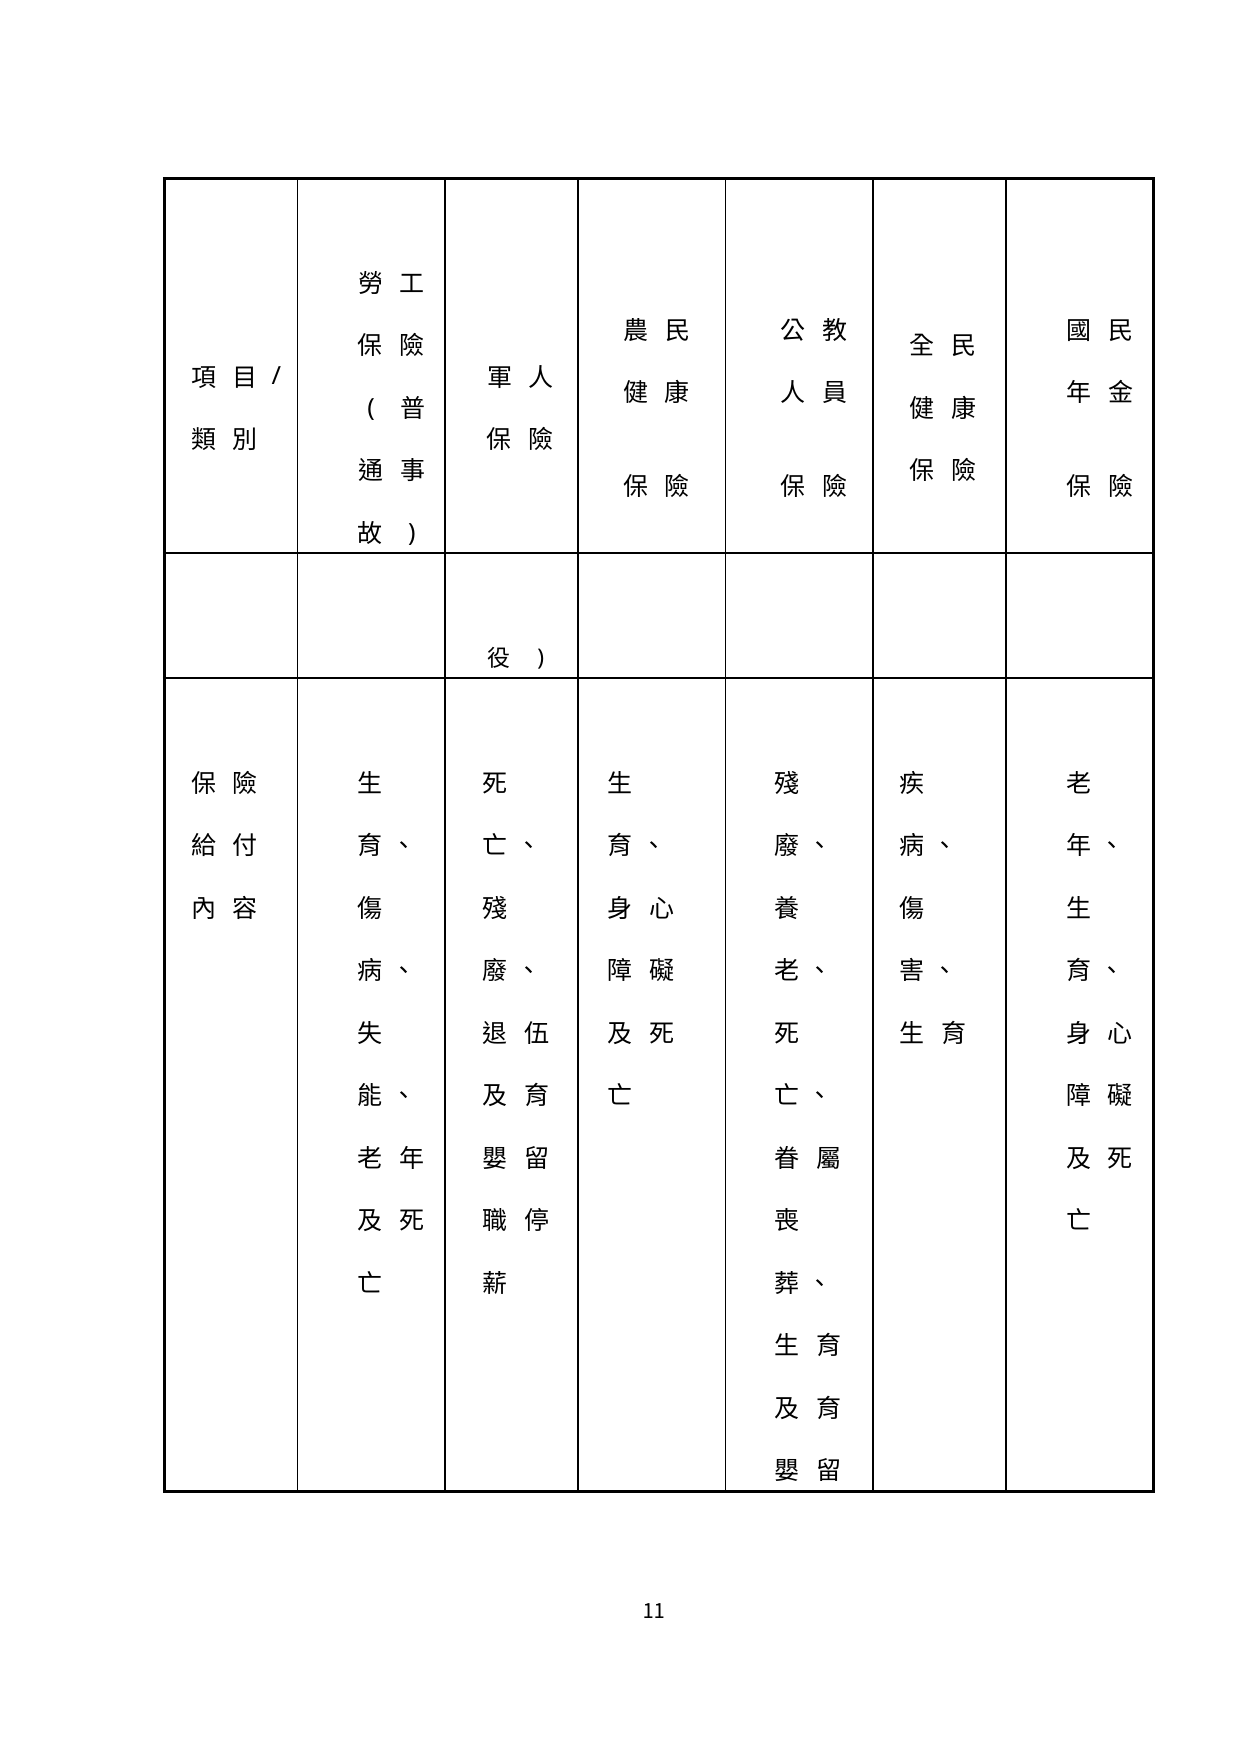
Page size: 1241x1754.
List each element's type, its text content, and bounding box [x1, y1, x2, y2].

table_header 全民健康保險 [874, 180, 1005, 552]
table_cell 殘廢、養老、死亡、眷屬喪葬、生育及育嬰留 [726, 679, 872, 1490]
table_header 項目/類別 [166, 180, 297, 552]
table_header 公教人員 保險 [726, 180, 872, 552]
table_cell 生育、身心障礙及死亡 [579, 679, 725, 1490]
table_cell 生育、傷病、失能、老年及死亡 [298, 679, 444, 1490]
table_cell 疾病、傷害、生育 [874, 679, 1005, 1490]
table_cell [579, 554, 725, 677]
table_cell 役) [446, 554, 577, 677]
table_cell 老年、生育、身心障礙及死亡 [1007, 679, 1152, 1490]
table_header 農民健康 保險 [579, 180, 725, 552]
table_cell [166, 554, 297, 677]
table_header 國民年金 保險 [1007, 180, 1152, 552]
table_cell [874, 554, 1005, 677]
table_cell 死亡、殘廢、退伍及育嬰留職停薪 [446, 679, 577, 1490]
table_cell [1007, 554, 1152, 677]
table_cell [298, 554, 444, 677]
table_header 軍人保險 [446, 180, 577, 552]
table_cell [726, 554, 872, 677]
table_header 勞工保險 (普通事故) [298, 180, 444, 552]
table_cell 保險給付 內容 [166, 679, 297, 1490]
